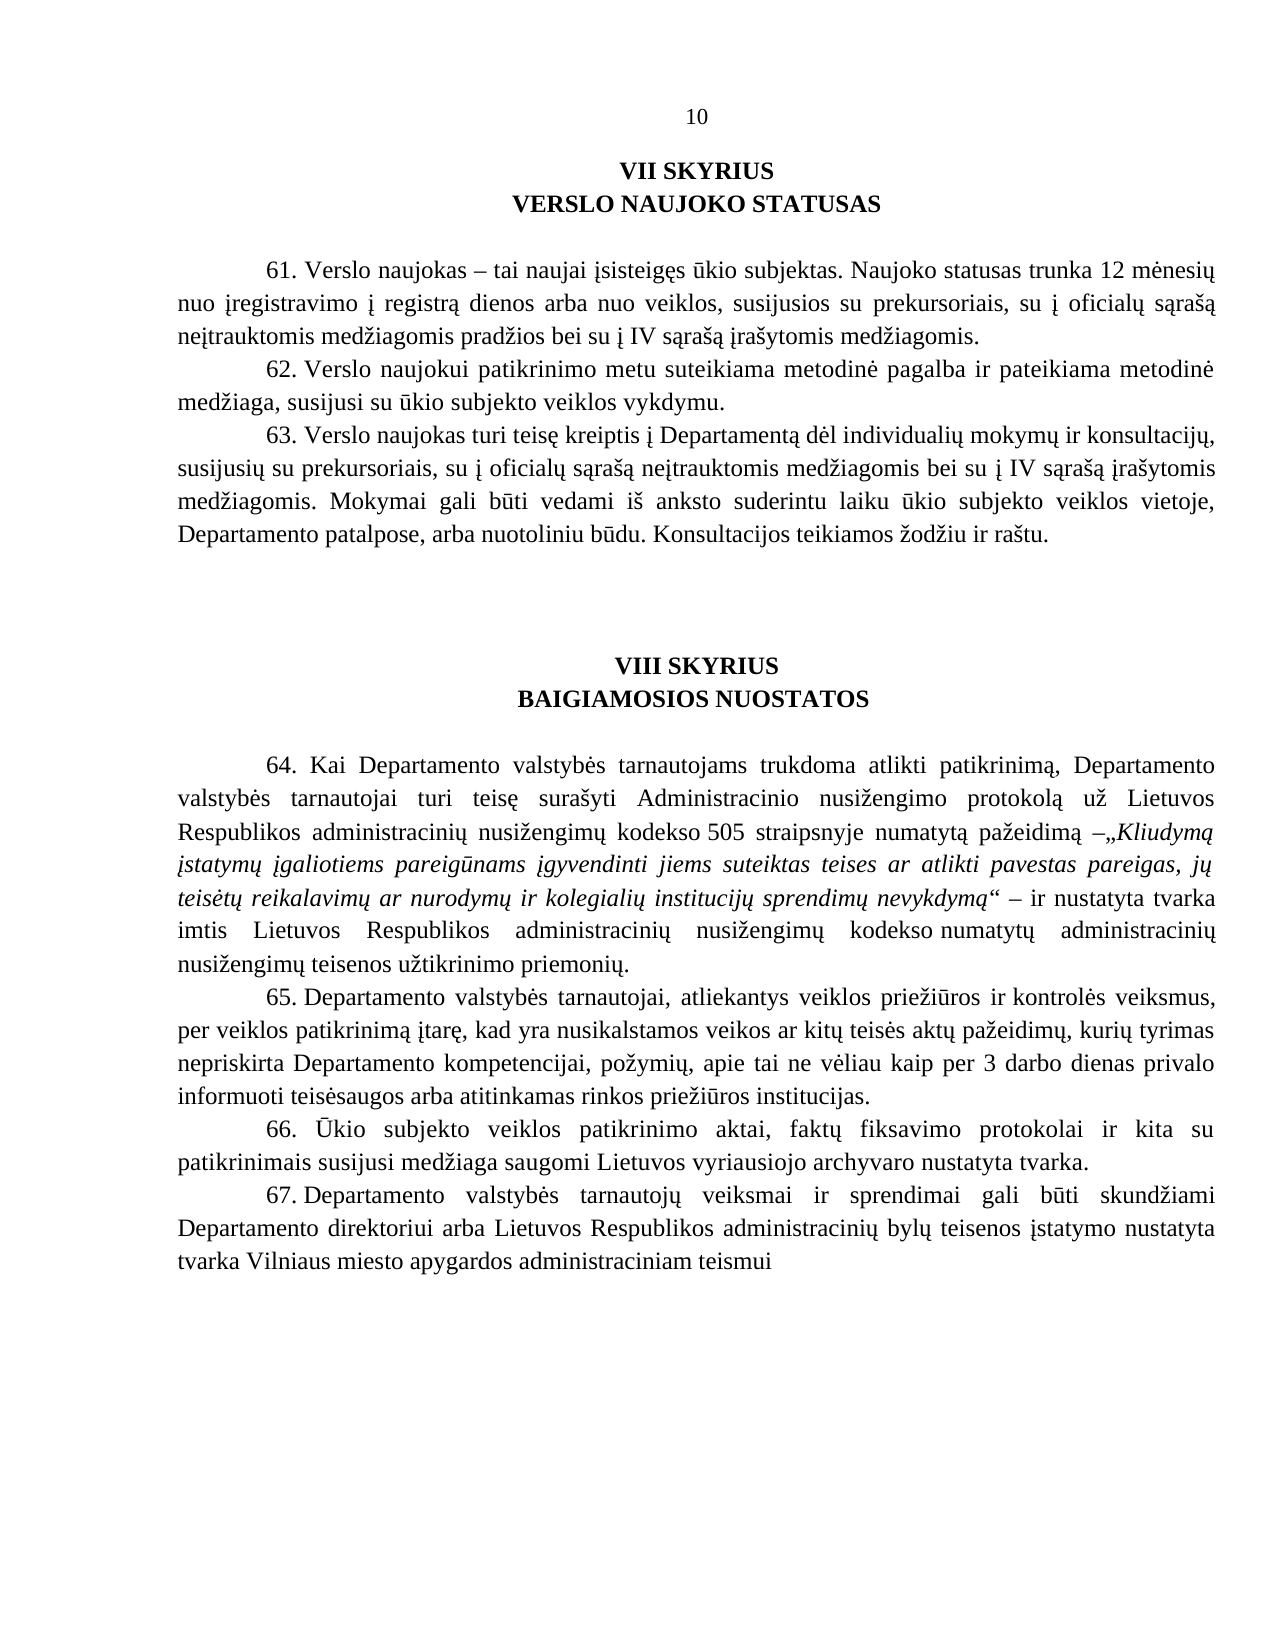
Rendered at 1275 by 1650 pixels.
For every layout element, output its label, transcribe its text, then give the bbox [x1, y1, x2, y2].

text VIII SKYRIUS [177, 651, 1216, 680]
text 64. Kai Departamento valstybės tarnautojams trukdoma atlikti patikrinimą, Departamento valstybės tarnautojai turi teisę surašyti Administracinio nusižengimo protokolą už Lietuvos Respublikos administracinių nusižengimų kodekso 505 straipsnyje numatytą pažeidimą –„Kliudymą įstatymų įgaliotiems pareigūnams įgyvendinti jiems suteiktas teises ar atlikti pavestas pareigas, jų teisėtų reikalavimų ar nurodymų ir kolegialių institucijų sprendimų nevykdymą“ – ir nustatyta tvarka imtis Lietuvos Respublikos administracinių nusižengimų kodekso numatytų administracinių nusižengimų teisenos užtikrinimo priemonių. [177, 751, 1216, 977]
text 62. Verslo naujokui patikrinimo metu suteikiama metodinė pagalba ir pateikiama metodinė medžiaga, susijusi su ūkio subjekto veiklos vykdymu. [177, 354, 1216, 416]
text 63. Verslo naujokas turi teisę kreiptis į Departamentą dėl individualių mokymų ir konsultacijų, susijusių su prekursoriais, su į oficialų sąrašą neįtrauktomis medžiagomis bei su į IV sąrašą įrašytomis medžiagomis. Mokymai gali būti vedami iš anksto suderintu laiku ūkio subjekto veiklos vietoje, Departamento patalpose, arba nuotoliniu būdu. Konsultacijos teikiamos žodžiu ir raštu. [177, 420, 1216, 548]
text 61. Verslo naujokas – tai naujai įsisteigęs ūkio subjektas. Naujoko statusas trunka 12 mėnesių nuo įregistravimo į registrą dienos arba nuo veiklos, susijusios su prekursoriais, su į oficialų sąrašą neįtrauktomis medžiagomis pradžios bei su į IV sąrašą įrašytomis medžiagomis. [177, 255, 1216, 350]
text 66. Ūkio subjekto veiklos patikrinimo aktai, faktų fiksavimo protokolai ir kita su patikrinimais susijusi medžiaga saugomi Lietuvos vyriausiojo archyvaro nustatyta tvarka. [177, 1114, 1216, 1176]
text VII SKYRIUS [177, 156, 1216, 185]
text BAIGIAMOSIOS NUOSTATOS [177, 684, 1216, 713]
text 67. Departamento valstybės tarnautojų veiksmai ir sprendimai gali būti skundžiami Departamento direktoriui arba Lietuvos Respublikos administracinių bylų teisenos įstatymo nustatyta tvarka Vilniaus miesto apygardos administraciniam teismui [177, 1180, 1216, 1274]
text 65. Departamento valstybės tarnautojai, atliekantys veiklos priežiūros ir kontrolės veiksmus, per veiklos patikrinimą įtarę, kad yra nusikalstamos veikos ar kitų teisės aktų pažeidimų, kurių tyrimas nepriskirta Departamento kompetencijai, požymių, apie tai ne vėliau kaip per 3 darbo dienas privalo informuoti teisėsaugos arba atitinkamas rinkos priežiūros institucijas. [177, 982, 1216, 1109]
text VERSLO NAUJOKO STATUSAS [177, 189, 1216, 218]
